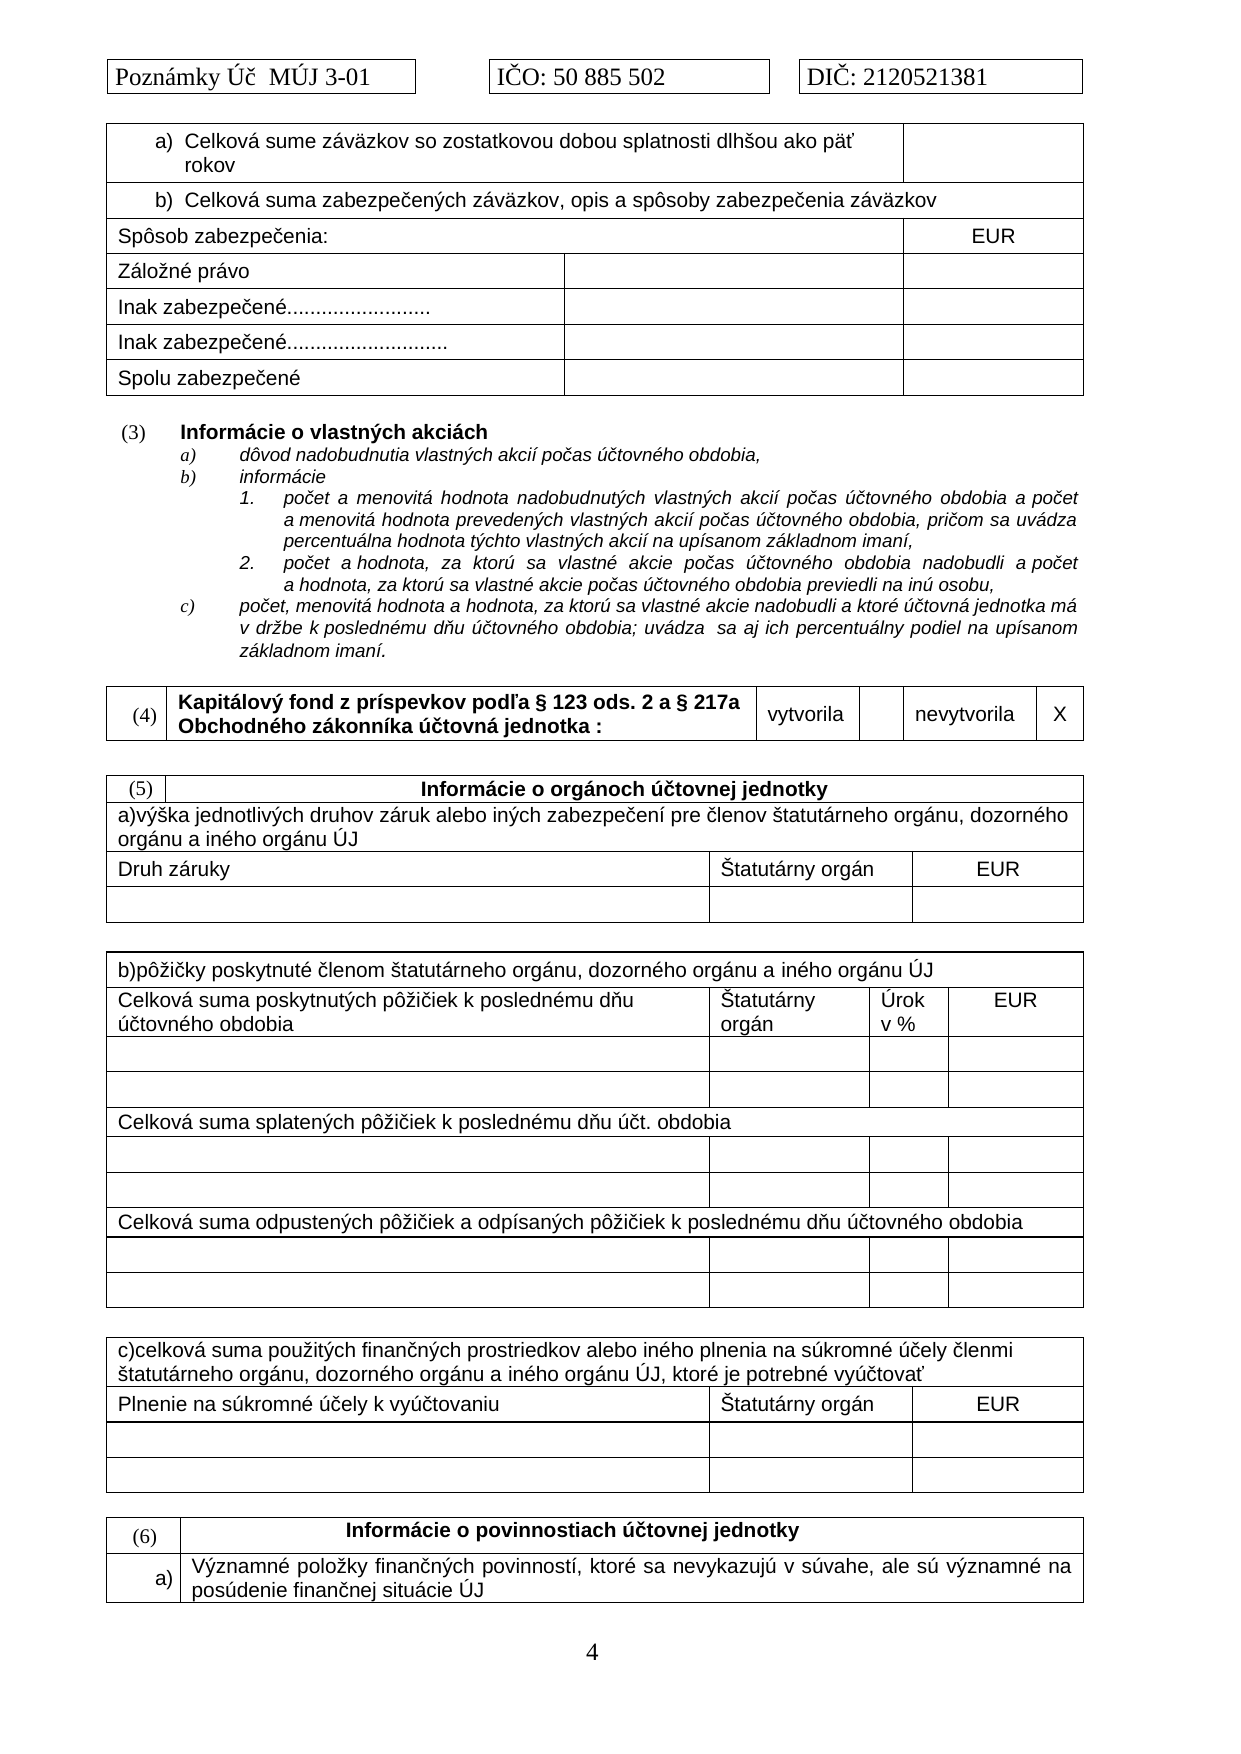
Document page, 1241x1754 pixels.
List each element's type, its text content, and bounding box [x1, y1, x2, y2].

table_cell [710, 1273, 869, 1307]
table_cell EUR [913, 852, 1083, 886]
table_header c)celková suma použitých finančných prostriedkov alebo iného plnenia na súkromné účely členmi štatutárneho orgánu, dozorného orgánu a iného orgánu ÚJ, ktoré je potrebné vyúčtovať [107, 1338, 1083, 1386]
table_cell [107, 887, 709, 922]
list informácie [180, 465, 1078, 487]
table_cell [565, 254, 903, 288]
table_cell [949, 1273, 1083, 1307]
table_cell [870, 1037, 948, 1071]
table_cell Celková suma splatených pôžičiek k poslednému dňu účt. obdobia [107, 1108, 1083, 1136]
table_header [107, 776, 165, 802]
table_cell [107, 1173, 709, 1207]
table_cell Spolu zabezpečené [107, 360, 564, 394]
table_cell Spôsob zabezpečenia: [107, 219, 903, 253]
table_cell [904, 360, 1083, 394]
table_cell [870, 1238, 948, 1272]
table_cell Úrok v % [870, 988, 948, 1036]
table_cell Významné položky finančných povinností, ktoré sa nevykazujú v súvahe, ale sú významné na posúdenie finančnej situácie ÚJ [181, 1554, 1083, 1602]
table_cell [913, 887, 1083, 922]
table_cell Inak zabezpečené............................ [107, 325, 564, 359]
table_cell [904, 124, 1083, 182]
table_cell [949, 1173, 1083, 1207]
table_cell EUR [949, 988, 1083, 1036]
table_cell Plnenie na súkromné účely k vyúčtovaniu [107, 1387, 709, 1421]
table_cell [913, 1458, 1083, 1492]
table_cell EUR [904, 219, 1083, 253]
table_cell [949, 1072, 1083, 1107]
table_header b)pôžičky poskytnuté členom štatutárneho orgánu, dozorného orgánu a iného orgánu ÚJ [107, 953, 1083, 987]
table_cell [710, 1137, 869, 1172]
table_cell [904, 325, 1083, 359]
table_cell Inak zabezpečené......................... [107, 289, 564, 324]
table_cell [870, 1273, 948, 1307]
table_header vytvorila [757, 687, 859, 740]
table_cell [107, 1137, 709, 1172]
table_cell Celková suma poskytnutých pôžičiek k poslednému dňu účtovného obdobia [107, 988, 709, 1036]
table_cell [565, 325, 903, 359]
list Informácie o vlastných akciách [121, 419, 1078, 444]
table_cell [913, 1423, 1083, 1457]
table_header [860, 687, 903, 740]
table_cell [710, 1173, 869, 1207]
table_cell [107, 1072, 709, 1107]
table_cell [710, 1458, 912, 1492]
table_cell Celková suma odpustených pôžičiek a odpísaných pôžičiek k poslednému dňu účtovného obdobia [107, 1208, 1083, 1236]
table_cell Celková suma zabezpečených záväzkov, opis a spôsoby zabezpečenia záväzkov [107, 183, 1083, 217]
table_cell EUR [913, 1387, 1083, 1421]
table_cell Druh záruky [107, 852, 709, 886]
table_cell [904, 289, 1083, 324]
table_cell [565, 360, 903, 394]
table_header [107, 1518, 180, 1553]
table_cell [107, 1554, 180, 1602]
table_cell Štatutárny orgán [710, 1387, 912, 1421]
list počet a menovitá hodnota nadobudnutých vlastných akcií počas účtovného obdobia a počet a menovitá hodnota prevedených vlastných akcií počas účtovného obdobia, pričom sa uvádza percentuálna hodnota týchto vlastných akcií na upísanom základnom imaní, [239, 487, 1078, 552]
table_header Kapitálový fond z príspevkov podľa § 123 ods. 2 a § 217a Obchodného zákonníka účtovná jednotka : [167, 687, 756, 740]
table_cell [949, 1137, 1083, 1172]
table_cell [710, 1072, 869, 1107]
table_cell Celková sume záväzkov so zostatkovou dobou splatnosti dlhšou ako päť rokov [107, 124, 903, 182]
table_cell [107, 1458, 709, 1492]
table_cell [904, 254, 1083, 288]
table_cell [107, 1273, 709, 1307]
list dôvod nadobudnutia vlastných akcií počas účtovného obdobia, [180, 444, 1078, 465]
table_cell [870, 1137, 948, 1172]
table_cell [949, 1037, 1083, 1071]
list počet a hodnota, za ktorú sa vlastné akcie počas účtovného obdobia nadobudli a počet a hodnota, za ktorú sa vlastné akcie počas účtovného obdobia previedli na inú osobu, [239, 552, 1078, 595]
table_cell [870, 1173, 948, 1207]
table_cell [870, 1072, 948, 1107]
table_cell [710, 1238, 869, 1272]
table_header nevytvorila [904, 687, 1036, 740]
table_cell a)výška jednotlivých druhov záruk alebo iných zabezpečení pre členov štatutárneho orgánu, dozorného orgánu a iného orgánu ÚJ [107, 803, 1083, 851]
table_cell [710, 1037, 869, 1071]
table_cell [107, 1037, 709, 1071]
table_cell Štatutárny orgán [710, 852, 912, 886]
table_cell [949, 1238, 1083, 1272]
table_cell [107, 1423, 709, 1457]
table_header [107, 687, 166, 740]
list počet, menovitá hodnota a hodnota, za ktorú sa vlastné akcie nadobudli a ktoré účtovná jednotka má v držbe k poslednému dňu účtovného obdobia; uvádza sa aj ich percentuálny podiel na upísanom základnom imaní. [180, 595, 1078, 662]
table_cell [565, 289, 903, 324]
table_header Informácie o orgánoch účtovnej jednotky [166, 776, 1083, 802]
table_header X [1037, 687, 1083, 740]
table_cell [710, 1423, 912, 1457]
table_cell Štatutárny orgán [710, 988, 869, 1036]
table_cell Záložné právo [107, 254, 564, 288]
table_header Informácie o povinnostiach účtovnej jednotky [181, 1518, 1083, 1553]
table_cell [107, 1238, 709, 1272]
table_cell [710, 887, 912, 922]
